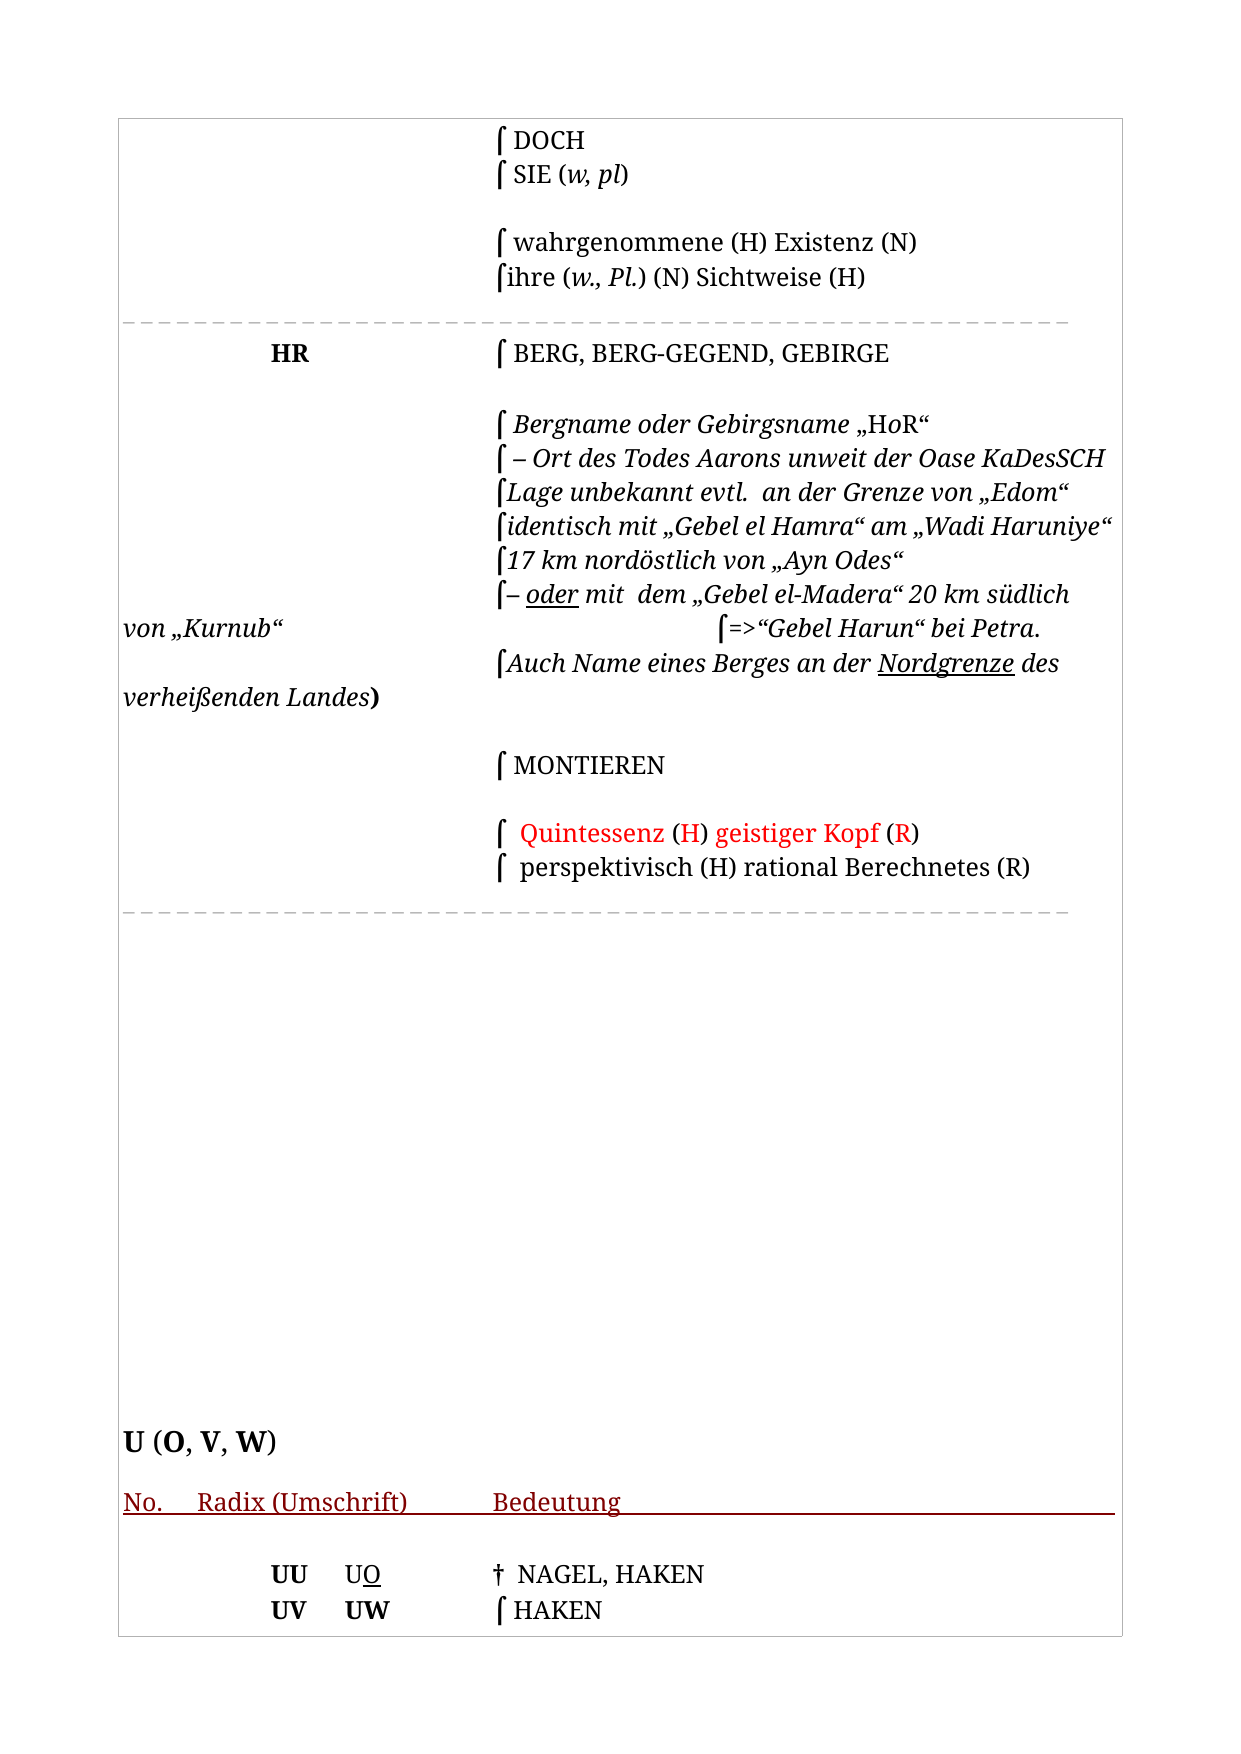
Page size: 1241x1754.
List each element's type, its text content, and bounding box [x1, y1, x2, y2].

text ⌠ihre (w., Pl.) (N) Sichtweise (H) [123, 259, 1117, 293]
text ⌠ wahrgenommene (H) Existenz (N) [123, 225, 1117, 259]
text ⌠ Quintessenz (H) geistiger Kopf (R) [123, 816, 1117, 849]
text _ _ _ _ _ _ _ _ _ _ _ _ _ _ _ _ _ _ _ _ _ _ _ _ _ _ _ _ _ _ _ _ _ _ _ _ _ _ _ _ _ _ _ _ _ _ _ _ _ _ _ _ _ [123, 293, 1117, 327]
text U (O, V, W) No. Radix (Umschrift) Bedeutung [123, 1421, 1117, 1547]
text ⌠Auch Name eines Berges an der Nordgrenze des verheißenden Landes) [123, 645, 1117, 713]
text ⌠ SIE (w, pl) [123, 157, 1117, 191]
text ⌠– oder mit dem „Gebel el-Madera“ 20 km südlich von „Kurnub“ ⌠=>“Gebel Harun“ bei Petra. [123, 577, 1117, 645]
text ⌠ DOCH [123, 123, 1117, 157]
text 12 ww UU UO † NAGEL, HAKEN [123, 1547, 1117, 1593]
text ⌠ – Ort des Todes Aarons unweit der Oase KaDesSCH [123, 441, 1117, 475]
text ⌠Lage unbekannt evtl. an der Grenze von „Edom“ [123, 475, 1117, 509]
text UV UW ⌠ HAKEN [123, 1593, 1117, 1627]
text ⌠ Bergname oder Gebirgsname „HoR“ [123, 407, 1117, 441]
text ⌠ perspektivisch (H) rational Berechnetes (R) [123, 849, 1117, 884]
text ⌠identisch mit „Gebel el Hamra“ am „Wadi Haruniye“ [123, 509, 1117, 543]
text _ _ _ _ _ _ _ _ _ _ _ _ _ _ _ _ _ _ _ _ _ _ _ _ _ _ _ _ _ _ _ _ _ _ _ _ _ _ _ _ _ _ _ _ _ _ _ _ _ _ _ _ _ [123, 884, 1117, 918]
text 205 rh HR ⌠ BERG, BERG-GEGEND, GEBIRGE [123, 327, 1117, 373]
text ⌠ MONTIEREN [123, 747, 1117, 781]
text ⌠17 km nordöstlich von „Ayn Odes“ [123, 543, 1117, 577]
